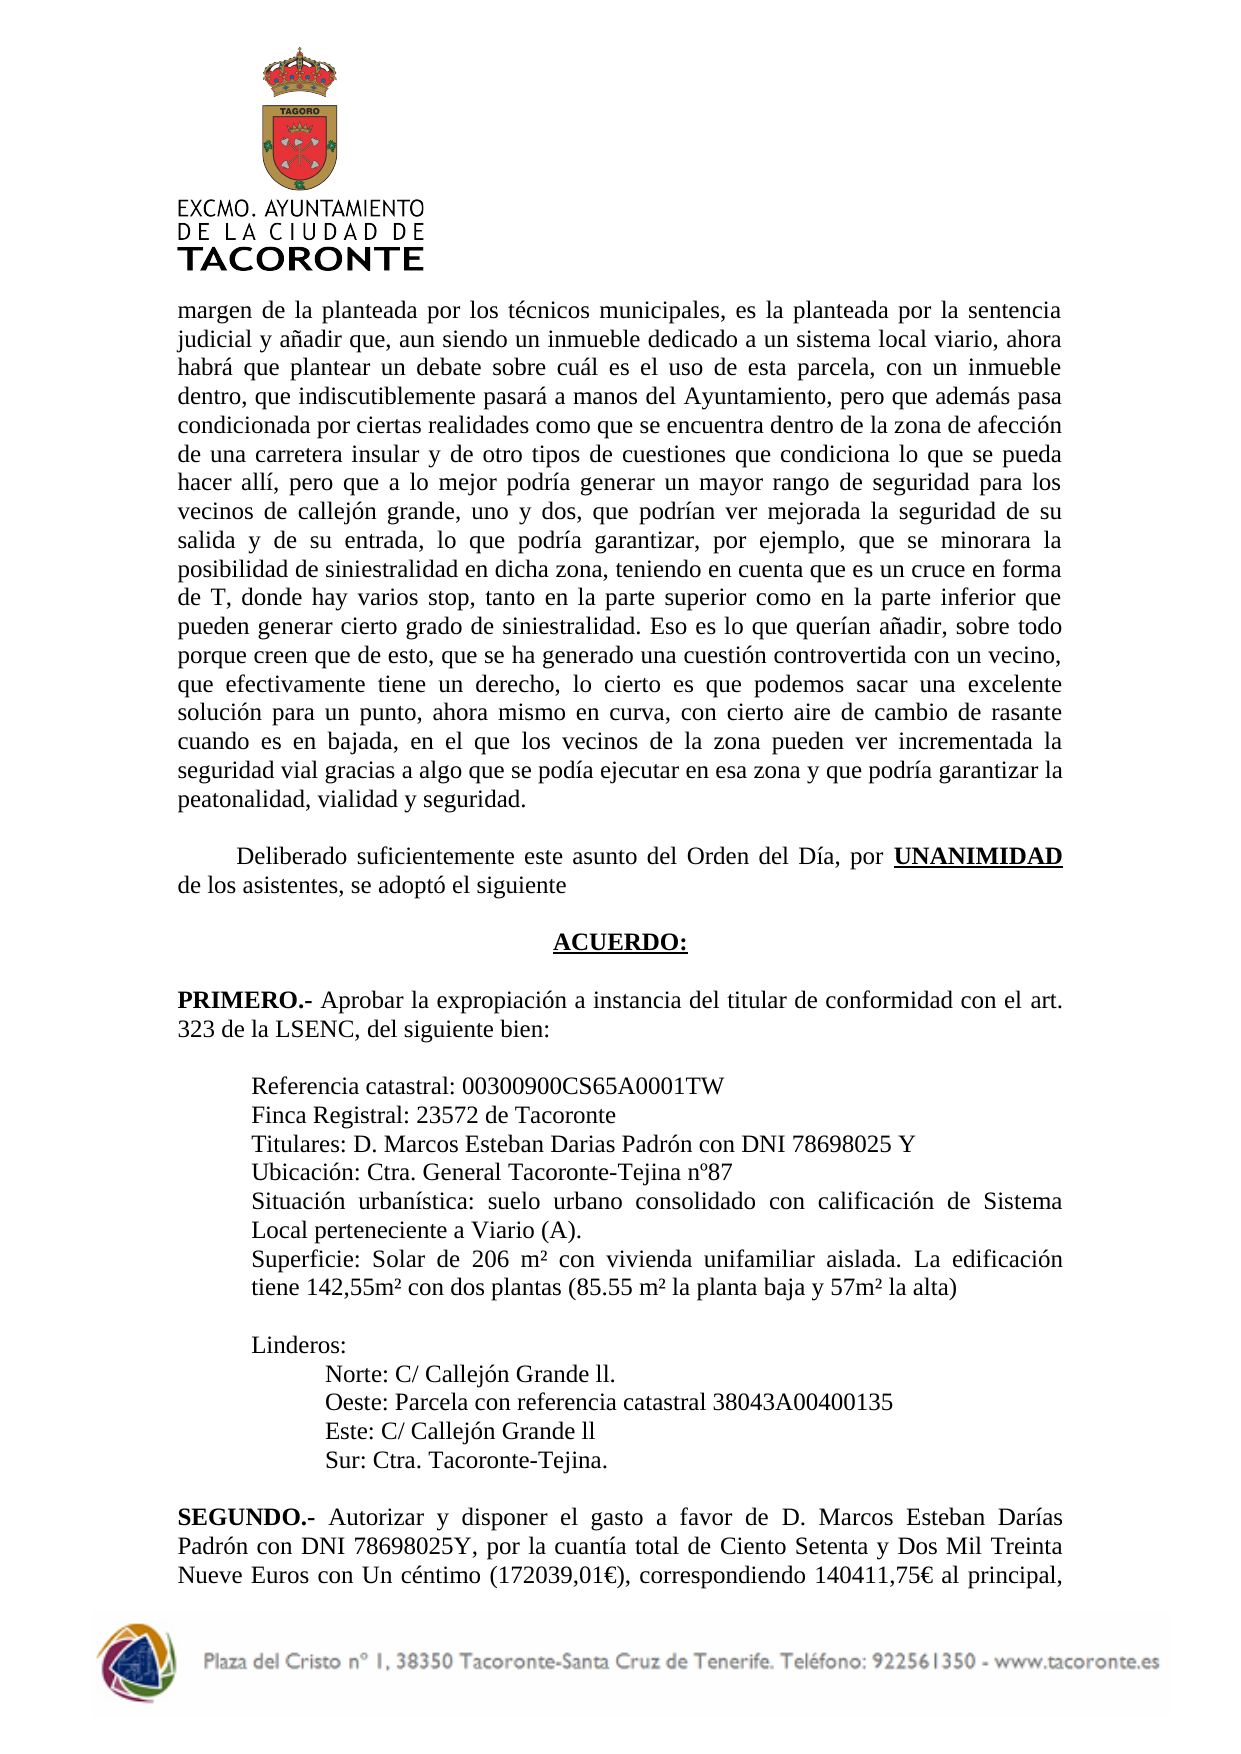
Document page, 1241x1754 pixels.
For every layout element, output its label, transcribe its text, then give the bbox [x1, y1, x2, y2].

text margen de la planteada por los técnicos municipales, es la planteada por la sentencia judicial y añadir que, aun siendo un inmueble dedicado a un sistema local viario, ahora habrá que plantear un debate sobre cuál es el uso de esta parcela, con un inmueble dentro, que indiscutiblemente pasará a manos del Ayuntamiento, pero que además pasa condicionada por ciertas realidades como que se encuentra dentro de la zona de afección de una carretera insular y de otro tipos de cuestiones que condiciona lo que se pueda hacer allí, pero que a lo mejor podría generar un mayor rango de seguridad para los vecinos de callejón grande, uno y dos, que podrían ver mejorada la seguridad de su salida y de su entrada, lo que podría garantizar, por ejemplo, que se minorara la posibilidad de siniestralidad en dicha zona, teniendo en cuenta que es un cruce en forma de T, donde hay varios stop, tanto en la parte superior como en la parte inferior que pueden generar cierto grado de siniestralidad. Eso es lo que querían añadir, sobre todo porque creen que de esto, que se ha generado una cuestión controvertida con un vecino, que efectivamente tiene un derecho, lo cierto es que podemos sacar una excelente solución para un punto, ahora mismo en curva, con cierto aire de cambio de rasante cuando es en bajada, en el que los vecinos de la zona pueden ver incrementada la seguridad vial gracias a algo que se podía ejecutar en esa zona y que podría garantizar la peatonalidad, vialidad y seguridad. [177, 295, 1063, 812]
text Situación urbanística: suelo urbano consolidado con calificación de Sistema Local perteneciente a Viario (A). [251, 1186, 1063, 1244]
text Linderos: [177, 1330, 1063, 1359]
text Deliberado suficientemente este asunto del Orden del Día, por UNANIMIDAD de los asistentes, se adoptó el siguiente [177, 841, 1063, 899]
text Norte: C/ Callejón Grande ll. [177, 1359, 1063, 1387]
text Referencia catastral: 00300900CS65A0001TW [177, 1071, 1063, 1100]
text SEGUNDO.- Autorizar y disponer el gasto a favor de D. Marcos Esteban Darías Padrón con DNI 78698025Y, por la cuantía total de Ciento Setenta y Dos Mil Treinta Nueve Euros con Un céntimo (172039,01€), correspondiendo 140411,75€ al principal, [177, 1502, 1063, 1589]
text Ubicación: Ctra. General Tacoronte-Tejina nº87 [177, 1157, 1063, 1186]
text Titulares: D. Marcos Esteban Darias Padrón con DNI 78698025 Y [177, 1129, 1063, 1157]
text Este: C/ Callejón Grande ll [251, 1416, 1063, 1445]
text Superficie: Solar de 206 m² con vivienda unifamiliar aislada. La edificación tiene 142,55m² con dos plantas (85.55 m² la planta baja y 57m² la alta) [251, 1244, 1063, 1301]
picture [90, 1610, 1170, 1718]
text Oeste: Parcela con referencia catastral 38043A00400135 [251, 1387, 1063, 1416]
text PRIMERO.- Aprobar la expropiación a instancia del titular de conformidad con el art. 323 de la LSENC, del siguiente bien: [177, 985, 1063, 1042]
text Finca Registral: 23572 de Tacoronte [177, 1100, 1063, 1129]
subtitle ACUERDO: [177, 927, 1063, 956]
text Sur: Ctra. Tacoronte-Tejina. [251, 1445, 1063, 1474]
picture [177, 47, 424, 271]
